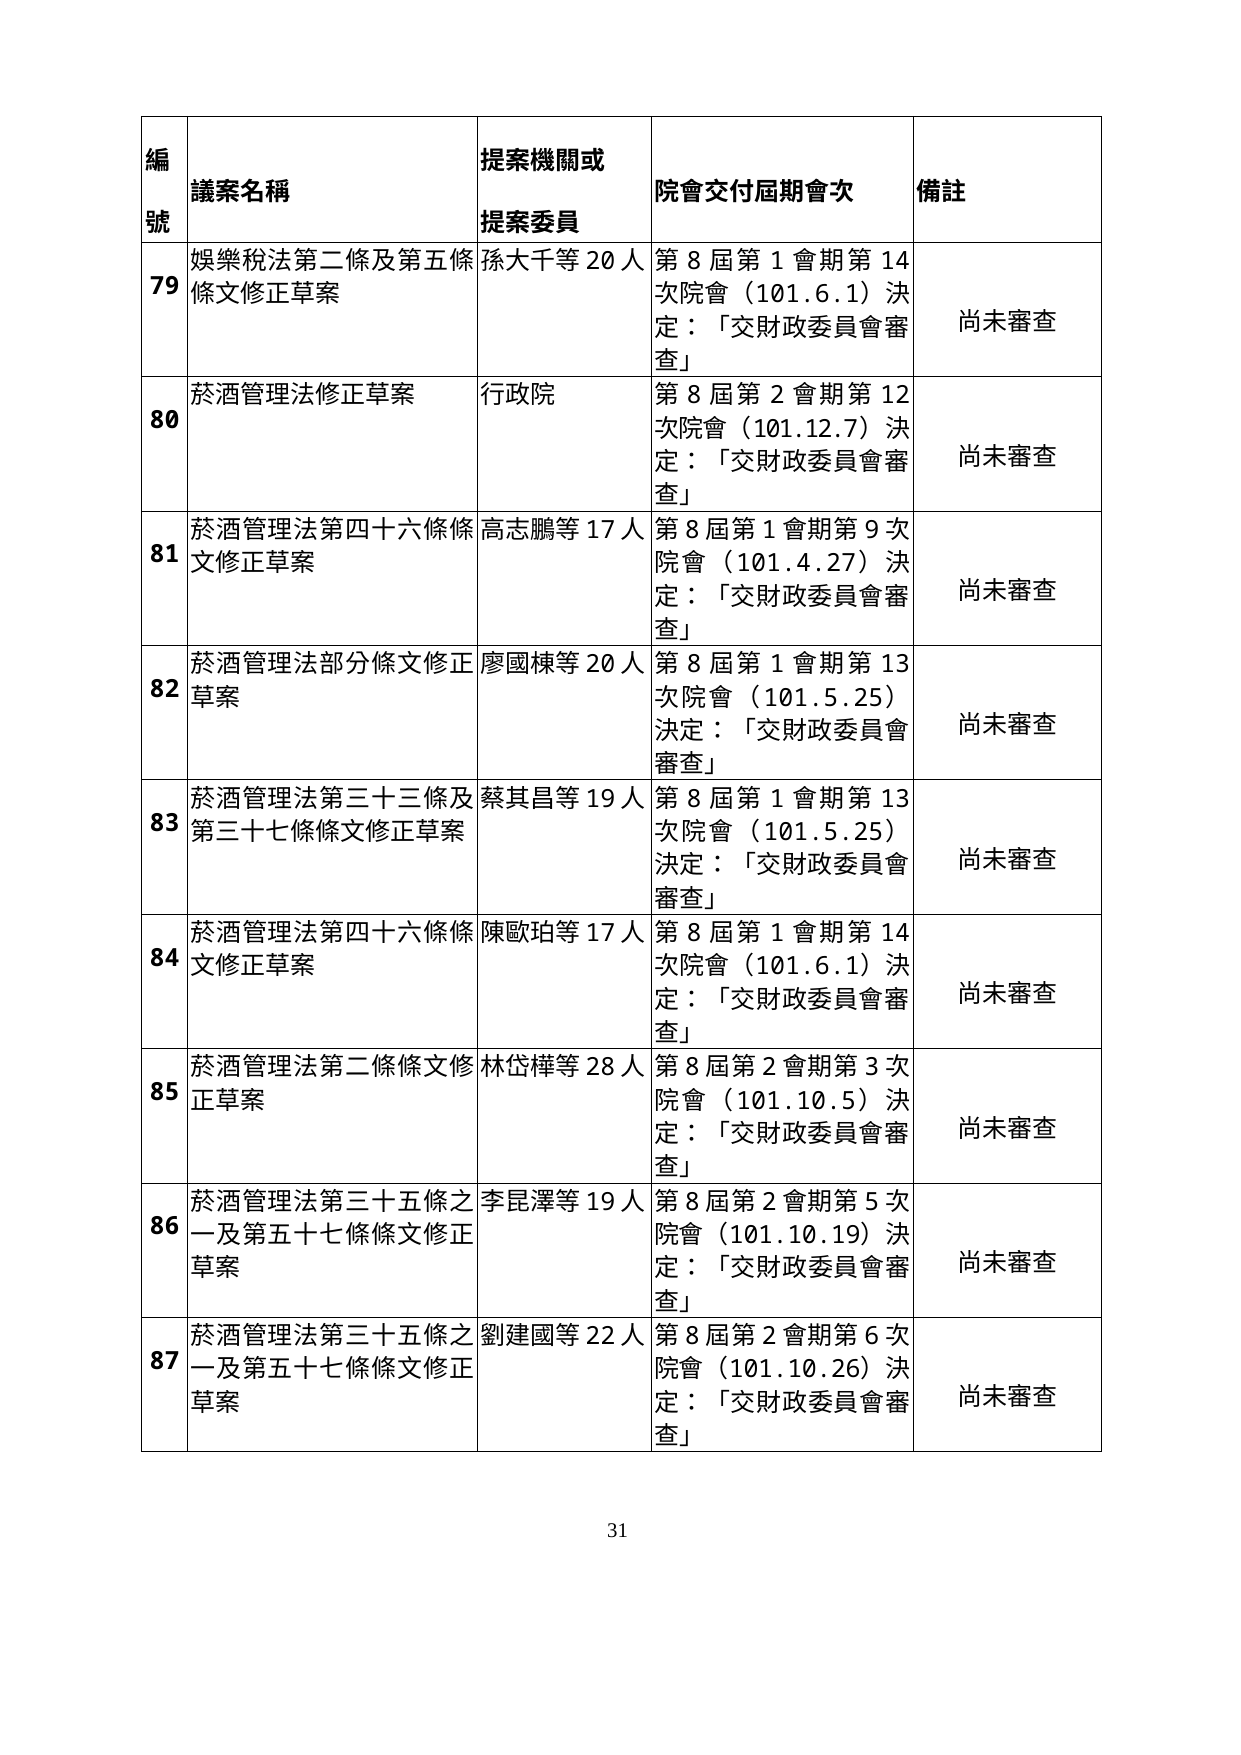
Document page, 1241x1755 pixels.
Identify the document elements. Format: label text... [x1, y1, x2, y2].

table_cell 尚未審查 [914, 1184, 1101, 1317]
table_cell 第8屆第2會期第6次院會（101.10.26）決定：「交財政委員會審查」 [652, 1318, 913, 1451]
table_cell 劉建國等22人 [478, 1318, 651, 1451]
table_cell 83 [142, 780, 187, 914]
table_cell 菸酒管理法第三十五條之一及第五十七條條文修正草案 [188, 1318, 477, 1451]
table_cell 尚未審查 [914, 915, 1101, 1048]
table_cell 第8屆第2會期第5次院會（101.10.19）決定：「交財政委員會審查」 [652, 1184, 913, 1317]
table_cell 81 [142, 512, 187, 645]
table_cell 第8屆第1會期第13次院會（101.5.25）決定：「交財政委員會審查」 [652, 780, 913, 914]
table_cell 陳歐珀等17人 [478, 915, 651, 1048]
table_cell 87 [142, 1318, 187, 1451]
table_cell 尚未審查 [914, 377, 1101, 511]
table_cell 85 [142, 1049, 187, 1182]
table_cell 孫大千等20人 [478, 243, 651, 376]
table_cell 80 [142, 377, 187, 511]
table_cell 菸酒管理法第三十五條之一及第五十七條條文修正草案 [188, 1184, 477, 1317]
table_header 備註 [914, 117, 1101, 242]
table_cell 尚未審查 [914, 1049, 1101, 1182]
table_cell 行政院 [478, 377, 651, 511]
table_cell 第8屆第2會期第3次院會（101.10.5）決定：「交財政委員會審查」 [652, 1049, 913, 1182]
table_cell 79 [142, 243, 187, 376]
table_cell 第8屆第1會期第9次院會（101.4.27）決定：「交財政委員會審查」 [652, 512, 913, 645]
table_header 提案機關或 提案委員 [478, 117, 651, 242]
table_header 議案名稱 [188, 117, 477, 242]
table_cell 尚未審查 [914, 512, 1101, 645]
table_cell 廖國棟等20人 [478, 646, 651, 779]
table_cell 84 [142, 915, 187, 1048]
table_cell 菸酒管理法部分條文修正草案 [188, 646, 477, 779]
table_cell 尚未審查 [914, 243, 1101, 376]
table_cell 林岱樺等28人 [478, 1049, 651, 1182]
table_cell 李昆澤等19人 [478, 1184, 651, 1317]
table_cell 菸酒管理法第三十三條及第三十七條條文修正草案 [188, 780, 477, 914]
table_cell 第8屆第1會期第14次院會（101.6.1）決定：「交財政委員會審查」 [652, 915, 913, 1048]
table_cell 第8屆第2會期第12次院會（101.12.7）決定：「交財政委員會審查」 [652, 377, 913, 511]
table_cell 尚未審查 [914, 780, 1101, 914]
table_cell 尚未審查 [914, 1318, 1101, 1451]
table_cell 第8屆第1會期第14次院會（101.6.1）決定：「交財政委員會審查」 [652, 243, 913, 376]
table_header 院會交付屆期會次 [652, 117, 913, 242]
table_cell 菸酒管理法第二條條文修正草案 [188, 1049, 477, 1182]
table_cell 82 [142, 646, 187, 779]
table_cell 86 [142, 1184, 187, 1317]
table_cell 尚未審查 [914, 646, 1101, 779]
table_cell 菸酒管理法第四十六條條文修正草案 [188, 915, 477, 1048]
table_cell 菸酒管理法修正草案 [188, 377, 477, 511]
table_header 編號 [142, 117, 187, 242]
table_cell 菸酒管理法第四十六條條文修正草案 [188, 512, 477, 645]
table_cell 蔡其昌等19人 [478, 780, 651, 914]
table_cell 高志鵬等17人 [478, 512, 651, 645]
table_cell 娛樂稅法第二條及第五條條文修正草案 [188, 243, 477, 376]
table_cell 第8屆第1會期第13次院會（101.5.25）決定：「交財政委員會審查」 [652, 646, 913, 779]
